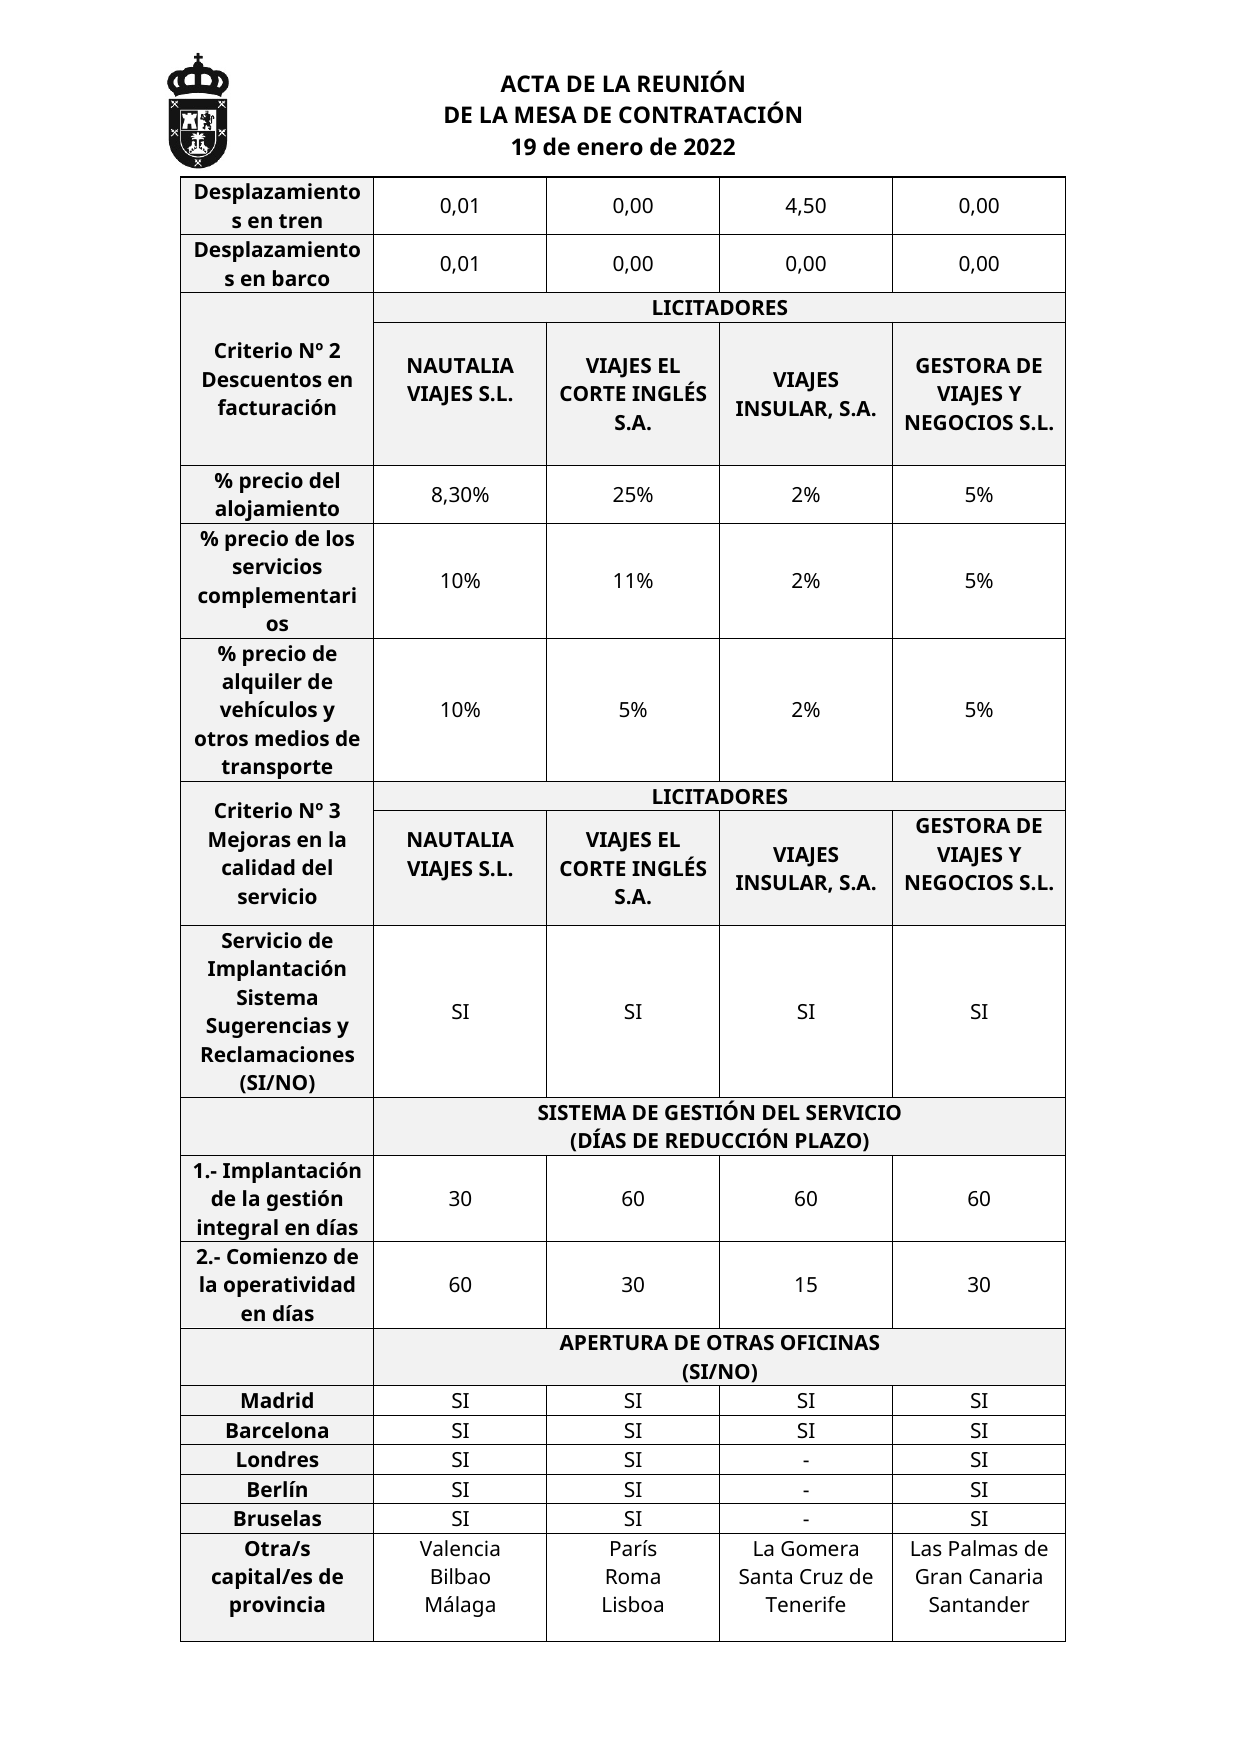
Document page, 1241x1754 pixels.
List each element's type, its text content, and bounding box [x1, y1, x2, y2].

table_cell Criterio Nº 3 Mejoras en la calidad del servicio [181, 782, 373, 925]
table_cell Londres [181, 1445, 373, 1474]
table_cell SI [374, 1504, 546, 1533]
table_cell 60 [374, 1242, 546, 1327]
table_cell Servicio de Implantación Sistema Sugerencias y Reclamaciones (SI/NO) [181, 926, 373, 1097]
table_cell 30 [547, 1242, 719, 1327]
table_cell SI [893, 1504, 1065, 1533]
table_cell SI [374, 926, 546, 1097]
table_cell 60 [893, 1156, 1065, 1241]
table_cell LICITADORES [374, 782, 1065, 810]
table_cell SI [547, 1416, 719, 1444]
table_cell SI [547, 1475, 719, 1503]
table_cell SI [720, 1386, 892, 1415]
table_cell SI [547, 1386, 719, 1415]
table_cell SI [893, 1475, 1065, 1503]
table_cell Barcelona [181, 1416, 373, 1444]
table_cell 5% [893, 466, 1065, 523]
table_cell 5% [893, 639, 1065, 781]
table_cell 0,00 [720, 235, 892, 292]
table_cell SI [374, 1475, 546, 1503]
table_cell 60 [547, 1156, 719, 1241]
table_cell % precio de alquiler de vehículos y otros medios de transporte [181, 639, 373, 781]
table_cell VIAJES EL CORTE INGLÉS S.A. [547, 811, 719, 925]
table_cell 0,01 [374, 235, 546, 292]
table_cell 15 [720, 1242, 892, 1327]
table_cell SI [547, 926, 719, 1097]
table_cell 0,01 [374, 178, 546, 234]
table_cell SI [547, 1504, 719, 1533]
table_cell - [720, 1445, 892, 1474]
table_cell SI [547, 1445, 719, 1474]
table_cell [181, 1329, 373, 1385]
table_cell 5% [547, 639, 719, 781]
table_cell SI [720, 926, 892, 1097]
table_cell VIAJES INSULAR, S.A. [720, 811, 892, 925]
table_cell GESTORA DE VIAJES Y NEGOCIOS S.L. [893, 811, 1065, 925]
table_cell SI [720, 1416, 892, 1444]
table_cell SI [374, 1445, 546, 1474]
table_cell 0,00 [893, 178, 1065, 234]
table_cell Desplazamientos en barco [181, 235, 373, 292]
picture [164, 50, 231, 171]
table_cell 30 [374, 1156, 546, 1241]
table_cell Valencia Bilbao Málaga [374, 1534, 546, 1641]
table_cell 25% [547, 466, 719, 523]
table_cell VIAJES INSULAR, S.A. [720, 323, 892, 465]
table_cell 0,00 [547, 178, 719, 234]
table_cell NAUTALIA VIAJES S.L. [374, 811, 546, 925]
table_cell 0,00 [893, 235, 1065, 292]
table_cell VIAJES EL CORTE INGLÉS S.A. [547, 323, 719, 465]
table_cell 11% [547, 524, 719, 638]
table_cell 30 [893, 1242, 1065, 1327]
table_cell SI [893, 926, 1065, 1097]
table_cell La Gomera Santa Cruz de Tenerife [720, 1534, 892, 1641]
table_cell 8,30% [374, 466, 546, 523]
table_cell Bruselas [181, 1504, 373, 1533]
table_cell Berlín [181, 1475, 373, 1503]
table_cell 4,50 [720, 178, 892, 234]
table_cell 2% [720, 466, 892, 523]
table_cell - [720, 1504, 892, 1533]
table_cell Madrid [181, 1386, 373, 1415]
table_cell 1.- Implantación de la gestión integral en días [181, 1156, 373, 1241]
table_cell APERTURA DE OTRAS OFICINAS (SI/NO) [374, 1329, 1065, 1385]
table_cell Las Palmas de Gran Canaria Santander [893, 1534, 1065, 1641]
table_cell 0,00 [547, 235, 719, 292]
table_cell % precio de los servicios complementarios [181, 524, 373, 638]
table_cell 2.- Comienzo de la operatividad en días [181, 1242, 373, 1327]
table_cell SI [893, 1386, 1065, 1415]
table_cell 5% [893, 524, 1065, 638]
table_cell Criterio Nº 2 Descuentos en facturación [181, 293, 373, 465]
table_cell SI [374, 1416, 546, 1444]
table_cell SI [374, 1386, 546, 1415]
table_cell SI [893, 1445, 1065, 1474]
table_cell GESTORA DE VIAJES Y NEGOCIOS S.L. [893, 323, 1065, 465]
table_cell SI [893, 1416, 1065, 1444]
table_cell 2% [720, 639, 892, 781]
table_cell 2% [720, 524, 892, 638]
table_cell París Roma Lisboa [547, 1534, 719, 1641]
table_cell - [720, 1475, 892, 1503]
table_cell [181, 1098, 373, 1155]
table_cell 10% [374, 639, 546, 781]
table_cell 10% [374, 524, 546, 638]
table_cell 60 [720, 1156, 892, 1241]
table_cell % precio del alojamiento [181, 466, 373, 523]
table_cell LICITADORES [374, 293, 1065, 322]
table_cell Desplazamientos en tren [181, 178, 373, 234]
table_cell NAUTALIA VIAJES S.L. [374, 323, 546, 465]
table_cell SISTEMA DE GESTIÓN DEL SERVICIO (DÍAS DE REDUCCIÓN PLAZO) [374, 1098, 1065, 1155]
table_cell Otra/s capital/es de provincia [181, 1534, 373, 1641]
